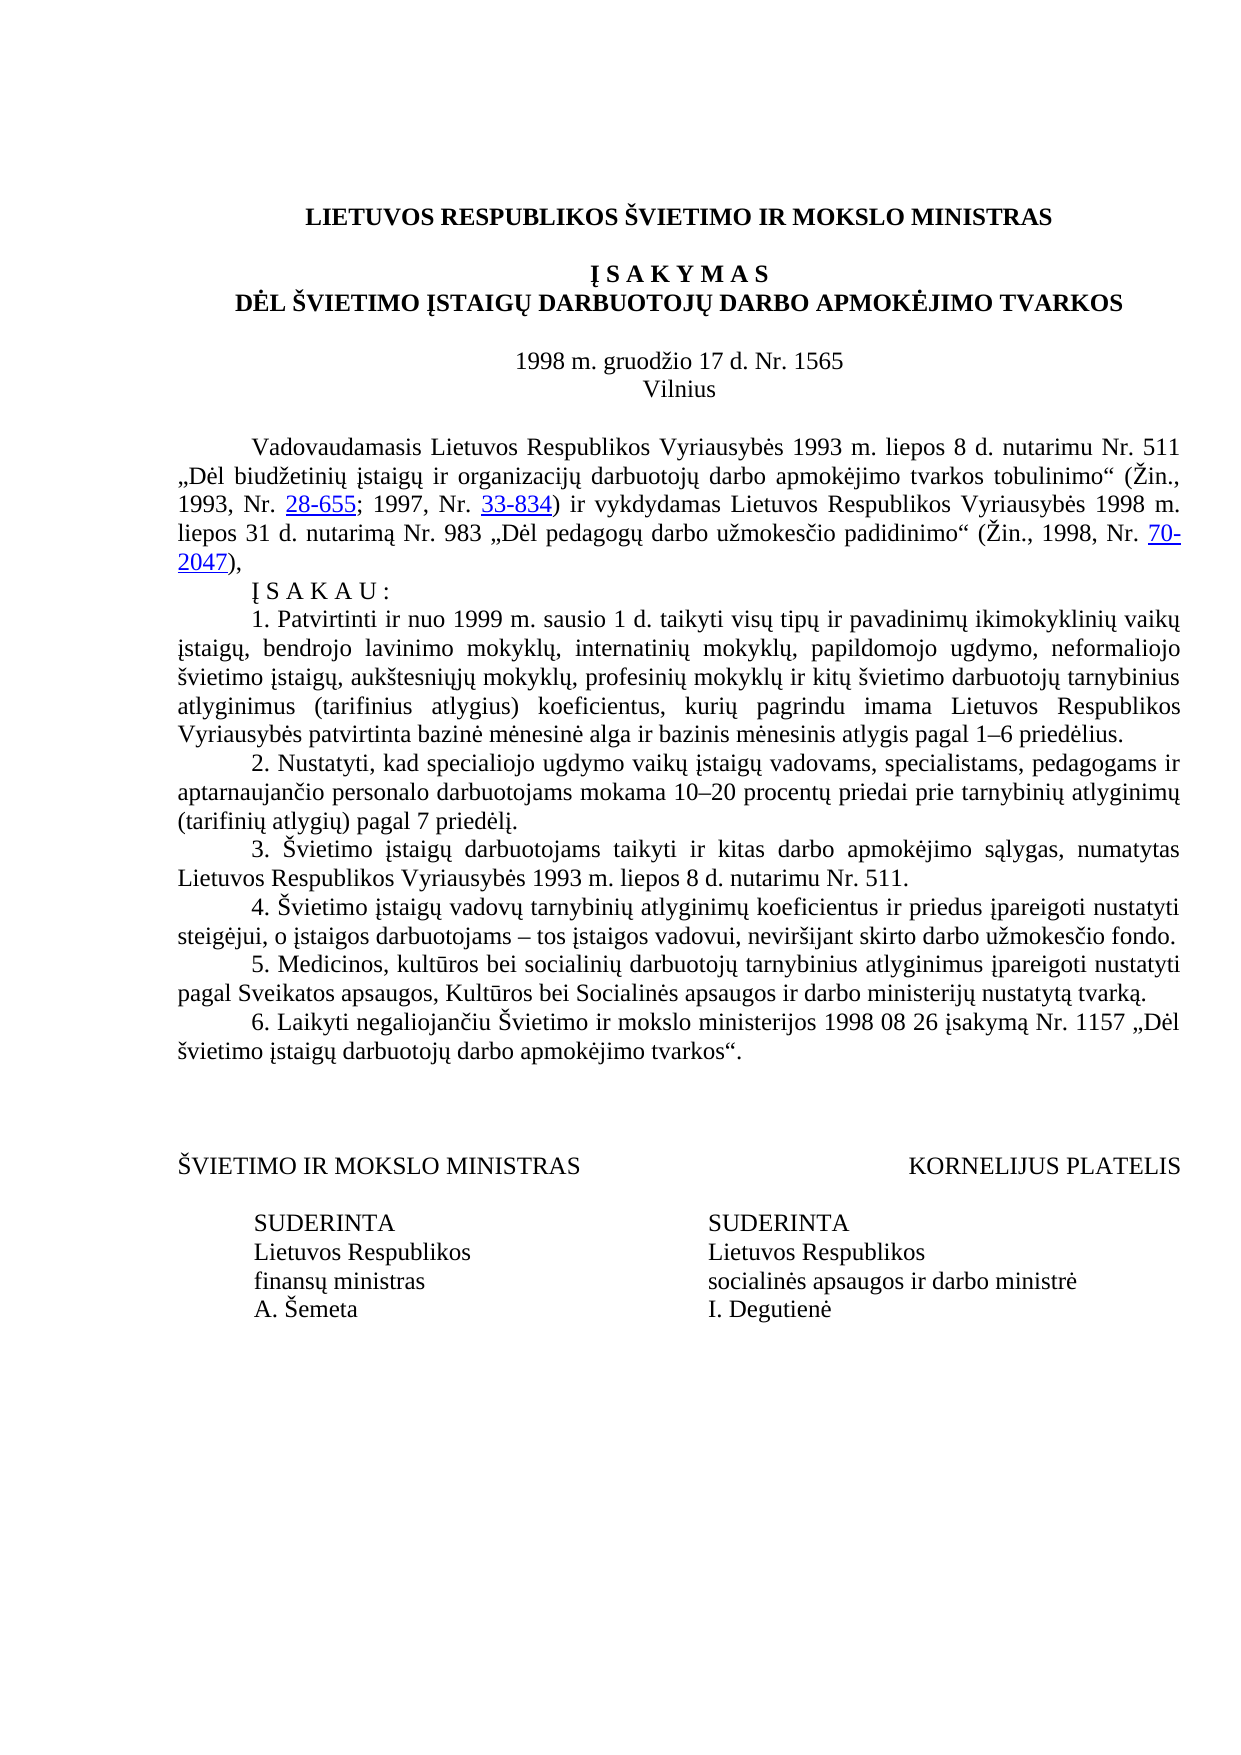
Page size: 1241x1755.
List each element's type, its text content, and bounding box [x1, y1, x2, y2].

table_cell Lietuvos Respublikos [177, 1237, 697, 1266]
text Vilnius [177, 374, 1181, 403]
text 2. Nustatyti, kad specialiojo ugdymo vaikų įstaigų vadovams, specialistams, pedagogams ir aptarnaujančio personalo darbuotojams mokama 10–20 procentų priedai prie tarnybinių atlyginimų (tarifinių atlygių) pagal 7 priedėlį. [177, 748, 1181, 834]
text 4. Švietimo įstaigų vadovų tarnybinių atlyginimų koeficientus ir priedus įpareigoti nustatyti steigėjui, o įstaigos darbuotojams – tos įstaigos vadovui, neviršijant skirto darbo užmokesčio fondo. [177, 892, 1181, 949]
text Vadovaudamasis Lietuvos Respublikos Vyriausybės 1993 m. liepos 8 d. nutarimu Nr. 511 „Dėl biudžetinių įstaigų ir organizacijų darbuotojų darbo apmokėjimo tvarkos tobulinimo“ (Žin., 1993, Nr. 28-655; 1997, Nr. 33-834) ir vykdydamas Lietuvos Respublikos Vyriausybės 1998 m. liepos 31 d. nutarimą Nr. 983 „Dėl pedagogų darbo užmokesčio padidinimo“ (Žin., 1998, Nr. 70-2047), [177, 432, 1181, 576]
text ŠVIETIMO IR MOKSLO MINISTRAS KORNELIJUS PLATELIS [177, 1151, 1181, 1179]
text 1998 m. gruodžio 17 d. Nr. 1565 [177, 346, 1181, 374]
table_cell socialinės apsaugos ir darbo ministrė [697, 1266, 1181, 1294]
text 5. Medicinos, kultūros bei socialinių darbuotojų tarnybinius atlyginimus įpareigoti nustatyti pagal Sveikatos apsaugos, Kultūros bei Socialinės apsaugos ir darbo ministerijų nustatytą tvarką. [177, 949, 1181, 1007]
text 6. Laikyti negaliojančiu Švietimo ir mokslo ministerijos 1998 08 26 įsakymą Nr. 1157 „Dėl švietimo įstaigų darbuotojų darbo apmokėjimo tvarkos“. [177, 1007, 1181, 1064]
table_cell I. Degutienė [697, 1295, 1181, 1323]
text DĖL ŠVIETIMO ĮSTAIGŲ DARBUOTOJŲ DARBO APMOKĖJIMO TVARKOS [177, 288, 1181, 317]
table_cell Lietuvos Respublikos [697, 1237, 1181, 1266]
text ĮSAKAU: [177, 576, 1181, 604]
text 3. Švietimo įstaigų darbuotojams taikyti ir kitas darbo apmokėjimo sąlygas, numatytas Lietuvos Respublikos Vyriausybės 1993 m. liepos 8 d. nutarimu Nr. 511. [177, 834, 1181, 892]
text LIETUVOS RESPUBLIKOS ŠVIETIMO IR MOKSLO MINISTRAS [177, 202, 1181, 231]
table_header SUDERINTA [697, 1208, 1181, 1237]
text 1. Patvirtinti ir nuo 1999 m. sausio 1 d. taikyti visų tipų ir pavadinimų ikimokyklinių vaikų įstaigų, bendrojo lavinimo mokyklų, internatinių mokyklų, papildomojo ugdymo, neformaliojo švietimo įstaigų, aukštesniųjų mokyklų, profesinių mokyklų ir kitų švietimo darbuotojų tarnybinius atlyginimus (tarifinius atlygius) koeficientus, kurių pagrindu imama Lietuvos Respublikos Vyriausybės patvirtinta bazinė mėnesinė alga ir bazinis mėnesinis atlygis pagal 1–6 priedėlius. [177, 604, 1181, 748]
table_cell A. Šemeta [177, 1295, 697, 1323]
table_cell finansų ministras [177, 1266, 697, 1294]
table_header SUDERINTA [177, 1208, 697, 1237]
text Į S A K Y M A S [177, 259, 1181, 288]
